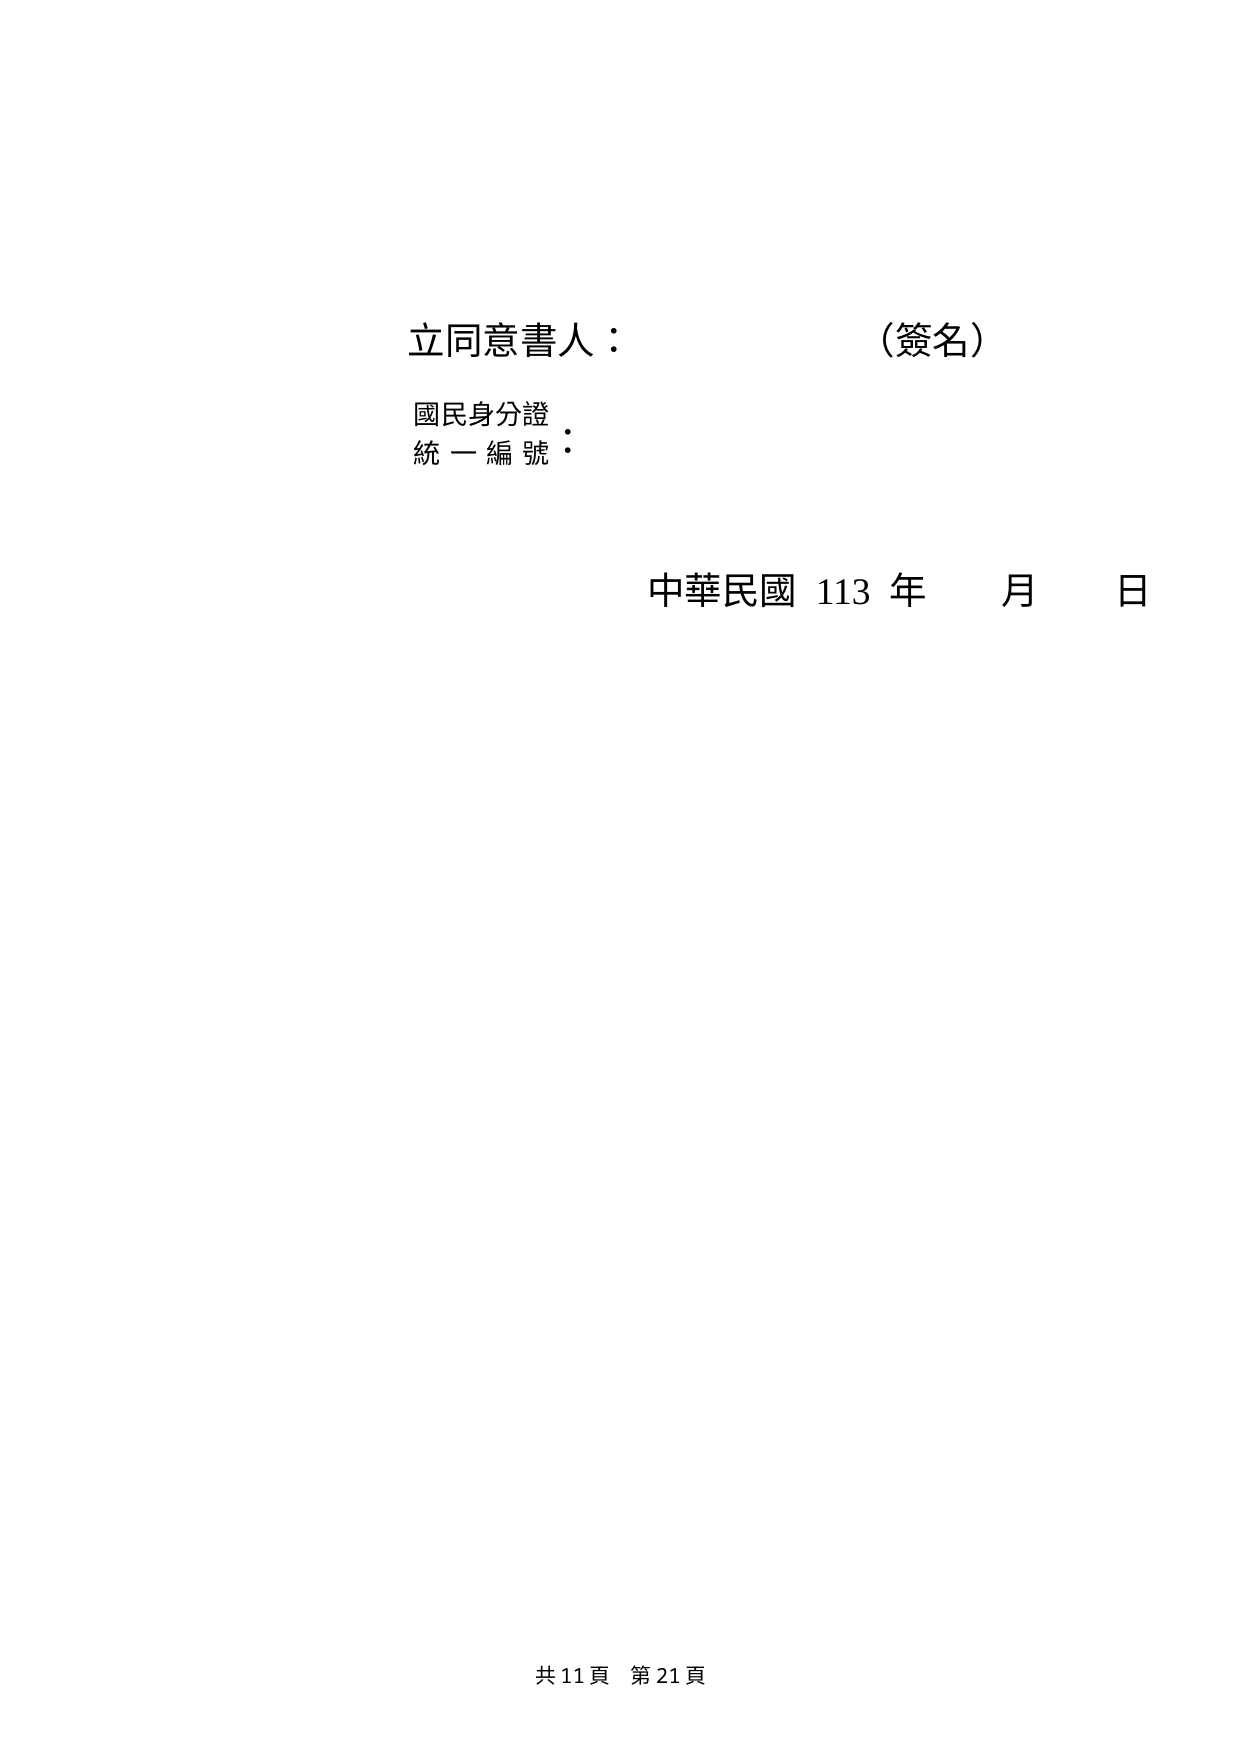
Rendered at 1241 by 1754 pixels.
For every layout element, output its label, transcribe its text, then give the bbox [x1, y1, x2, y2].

text 立同意書人： （簽名） [89, 297, 1152, 359]
text 中華民國 113 年 月 日 [89, 547, 1152, 609]
text 國民身分證統一編號： [89, 359, 1152, 484]
